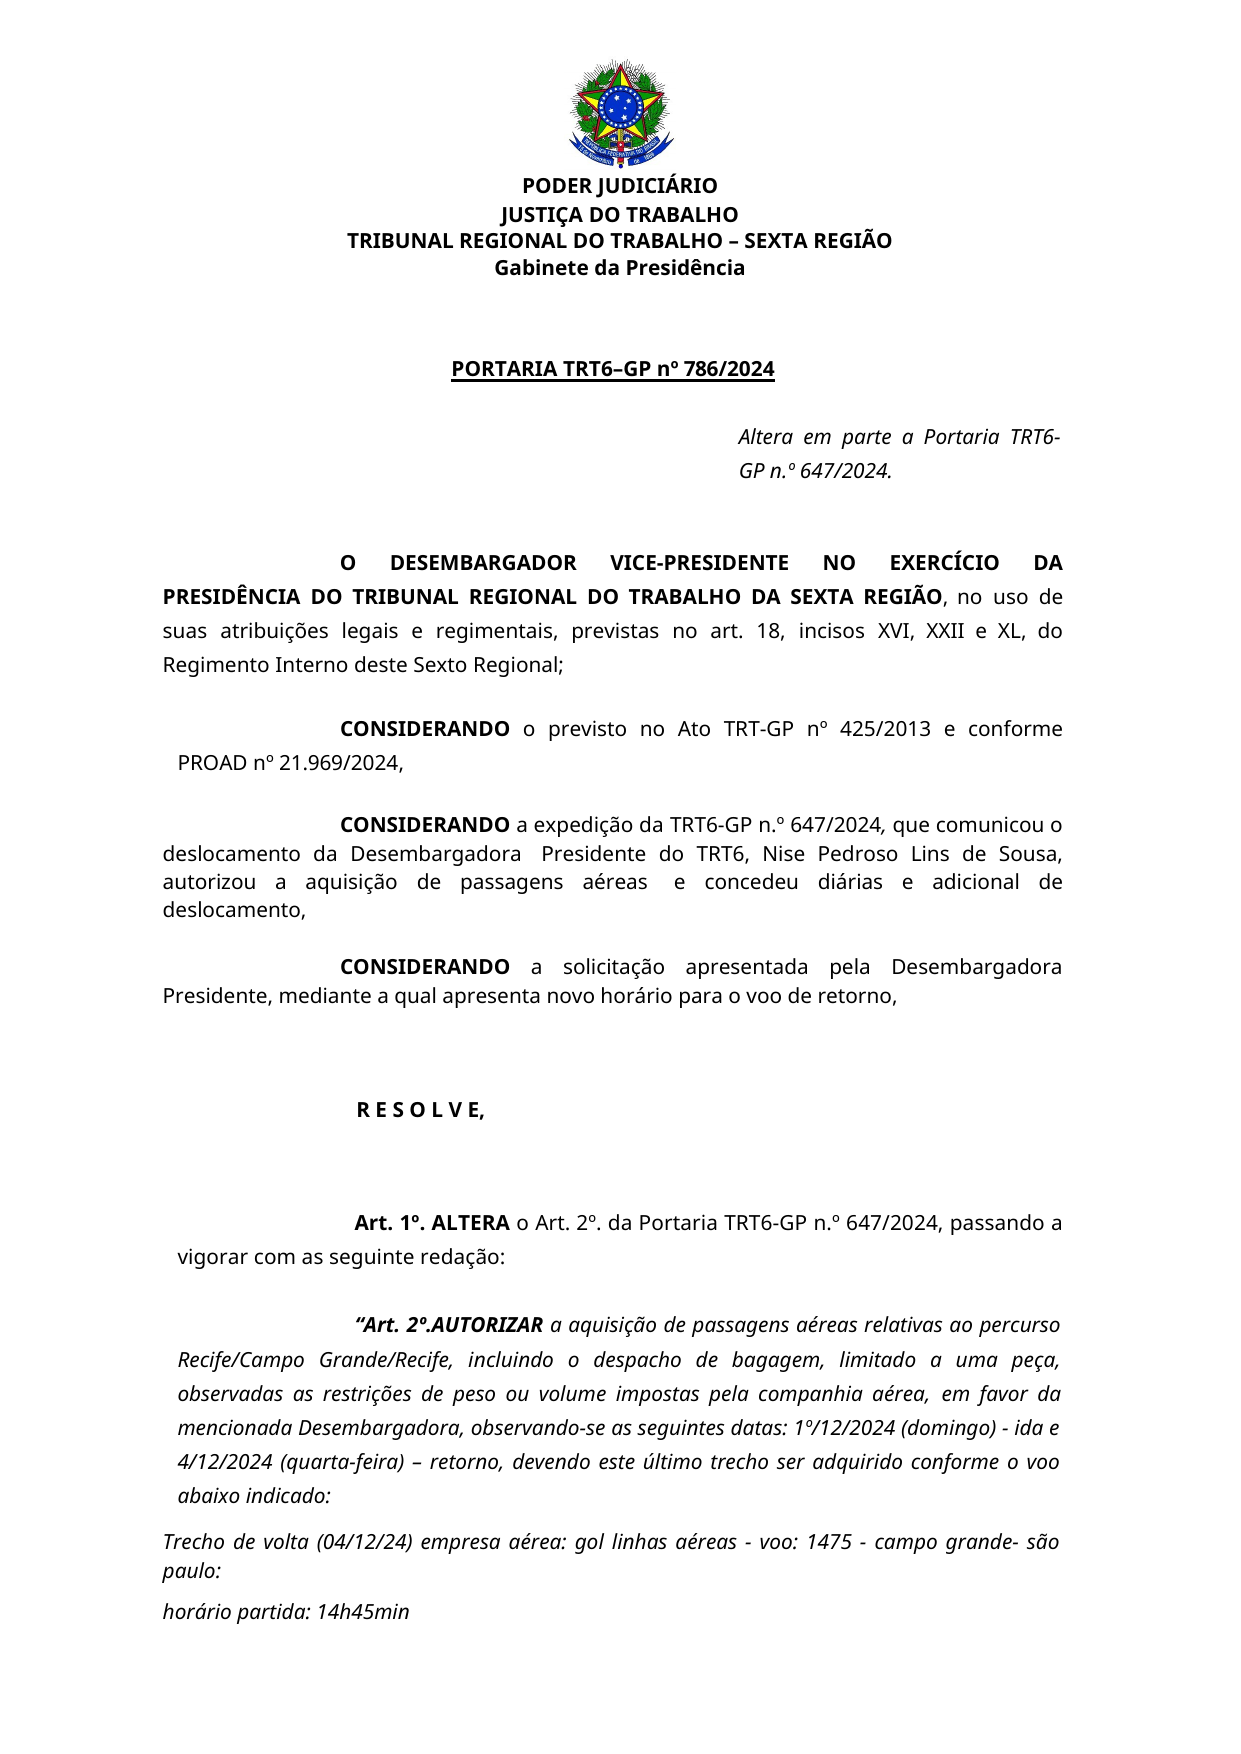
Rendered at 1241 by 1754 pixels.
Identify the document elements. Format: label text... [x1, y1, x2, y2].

subtitle Gabinete da Presidência [477, 253, 763, 282]
text PORTARIA TRT6–GP nº 786/2024 [451, 354, 1240, 383]
text horário partida: 14h45min [162, 1597, 1240, 1625]
text Trecho de volta (04/12/24) empresa aérea: gol linhas aéreas - voo: 1475 - campo grande- são paulo: [162, 1527, 1063, 1584]
subtitle PODER JUDICIÁRIO JUSTIÇA DO TRABALHO [482, 171, 758, 228]
text TRIBUNAL REGIONAL DO TRABALHO – SEXTA REGIÃO [302, 228, 937, 253]
text Art. 1º. ALTERA o Art. 2º. da Portaria TRT6-GP n.º 647/2024, passando a vigorar com as seguinte redação: [177, 1208, 1064, 1271]
text R E S O L V E, [356, 1095, 1240, 1123]
text CONSIDERANDO a expedição da TRT6-GP n.º 647/2024, que comunicou o deslocamento da Desembargadora Presidente do TRT6, Nise Pedroso Lins de Sousa, autorizou a aquisição de passagens aéreas e concedeu diárias e adicional de deslocamento, [162, 810, 1063, 924]
text “Art. 2º.AUTORIZAR a aquisição de passagens aéreas relativas ao percurso Recife/Campo Grande/Recife, incluindo o despacho de bagagem, limitado a uma peça, observadas as restrições de peso ou volume impostas pela companhia aérea, em favor da mencionada Desembargadora, observando-se as seguintes datas: 1º/12/2024 (domingo) - ida e 4/12/2024 (quarta-feira) – retorno, devendo este último trecho ser adquirido conforme o voo abaixo indicado: [177, 1311, 1064, 1509]
text CONSIDERANDO a solicitação apresentada pela Desembargadora Presidente, mediante a qual apresenta novo horário para o voo de retorno, [162, 952, 1063, 1009]
text Altera em parte a Portaria TRT6-GP n.º 647/2024. [738, 422, 1063, 484]
text CONSIDERANDO o previsto no Ato TRT-GP nº 425/2013 e conforme PROAD nº 21.969/2024, [177, 714, 1063, 776]
subtitle O DESEMBARGADOR VICE-PRESIDENTE NO EXERCÍCIO DA PRESIDÊNCIA DO TRIBUNAL REGIONAL DO TRABALHO DA SEXTA REGIÃO, no uso de suas atribuições legais e regimentais, previstas no art. 18, incisos XVI, XXII e XL, do Regimento Interno deste Sexto Regional; [162, 548, 1063, 678]
